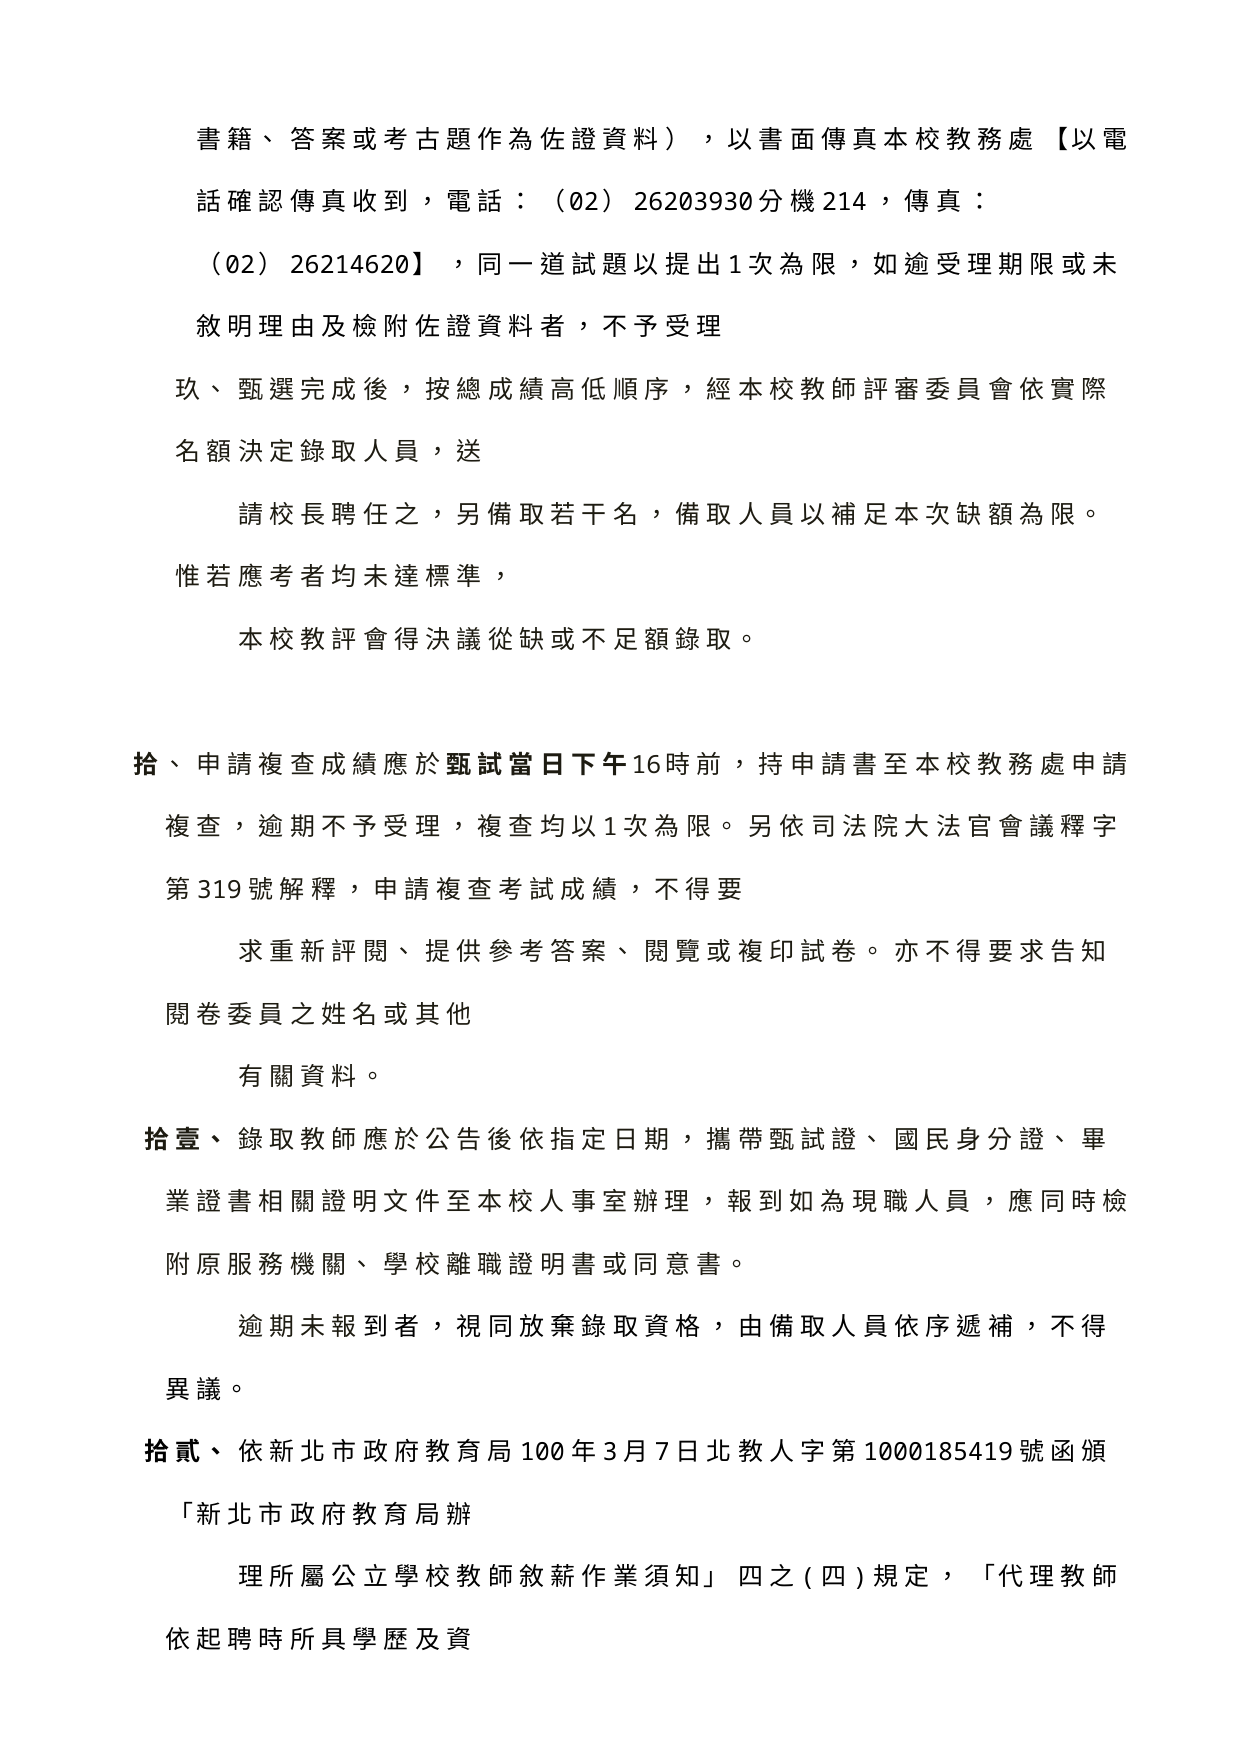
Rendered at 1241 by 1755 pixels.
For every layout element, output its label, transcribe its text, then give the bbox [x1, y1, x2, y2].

text 請校長聘任之，另備取若干名，備取人員以補足本次缺額為限。惟若應考者均未達標準， [86, 471, 1131, 596]
text 理所屬公立學校教師敘薪作業須知」四之(四)規定，「代理教師依起聘時所具學歷及資 [74, 1533, 1131, 1658]
text 本校教評會得決議從缺或不足額錄取。 [86, 596, 1131, 658]
text 有關資料。 [74, 1033, 1131, 1096]
text 求重新評閱、提供參考答案、閱覽或複印試卷。亦不得要求告知閱卷委員之姓名或其他 [74, 908, 1131, 1033]
text 拾貳、依新北市政府教育局100年3月7日北教人字第1000185419號函頒「新北市政府教育局辦 [74, 1408, 1131, 1533]
text 拾壹、錄取教師應於公告後依指定日期，攜帶甄試證、國民身分證、畢業證書相關證明文件至本校人事室辦理，報到如為現職人員，應同時檢附原服務機關、學校離職證明書或同意書。 [74, 1096, 1131, 1283]
text 逾期未報到者，視同放棄錄取資格，由備取人員依序遞補，不得異議。 [74, 1283, 1131, 1408]
text 拾、申請複查成績應於甄試當日下午16時前，持申請書至本校教務處申請複查，逾期不予受理，複查均以1次為限。另依司法院大法官會議釋字第319號解釋，申請複查考試成績，不得要 [74, 721, 1131, 908]
text 玖、甄選完成後，按總成績高低順序，經本校教師評審委員會依實際名額決定錄取人員，送 [86, 346, 1131, 471]
text 書籍、答案或考古題作為佐證資料），以書面傳真本校教務處【以電話確認傳真收到，電話：（02）26203930分機214，傳真：（02）26214620】，同一道試題以提出1次為限，如逾受理期限或未敘明理由及檢附佐證資料者，不予受理 [118, 96, 1131, 346]
